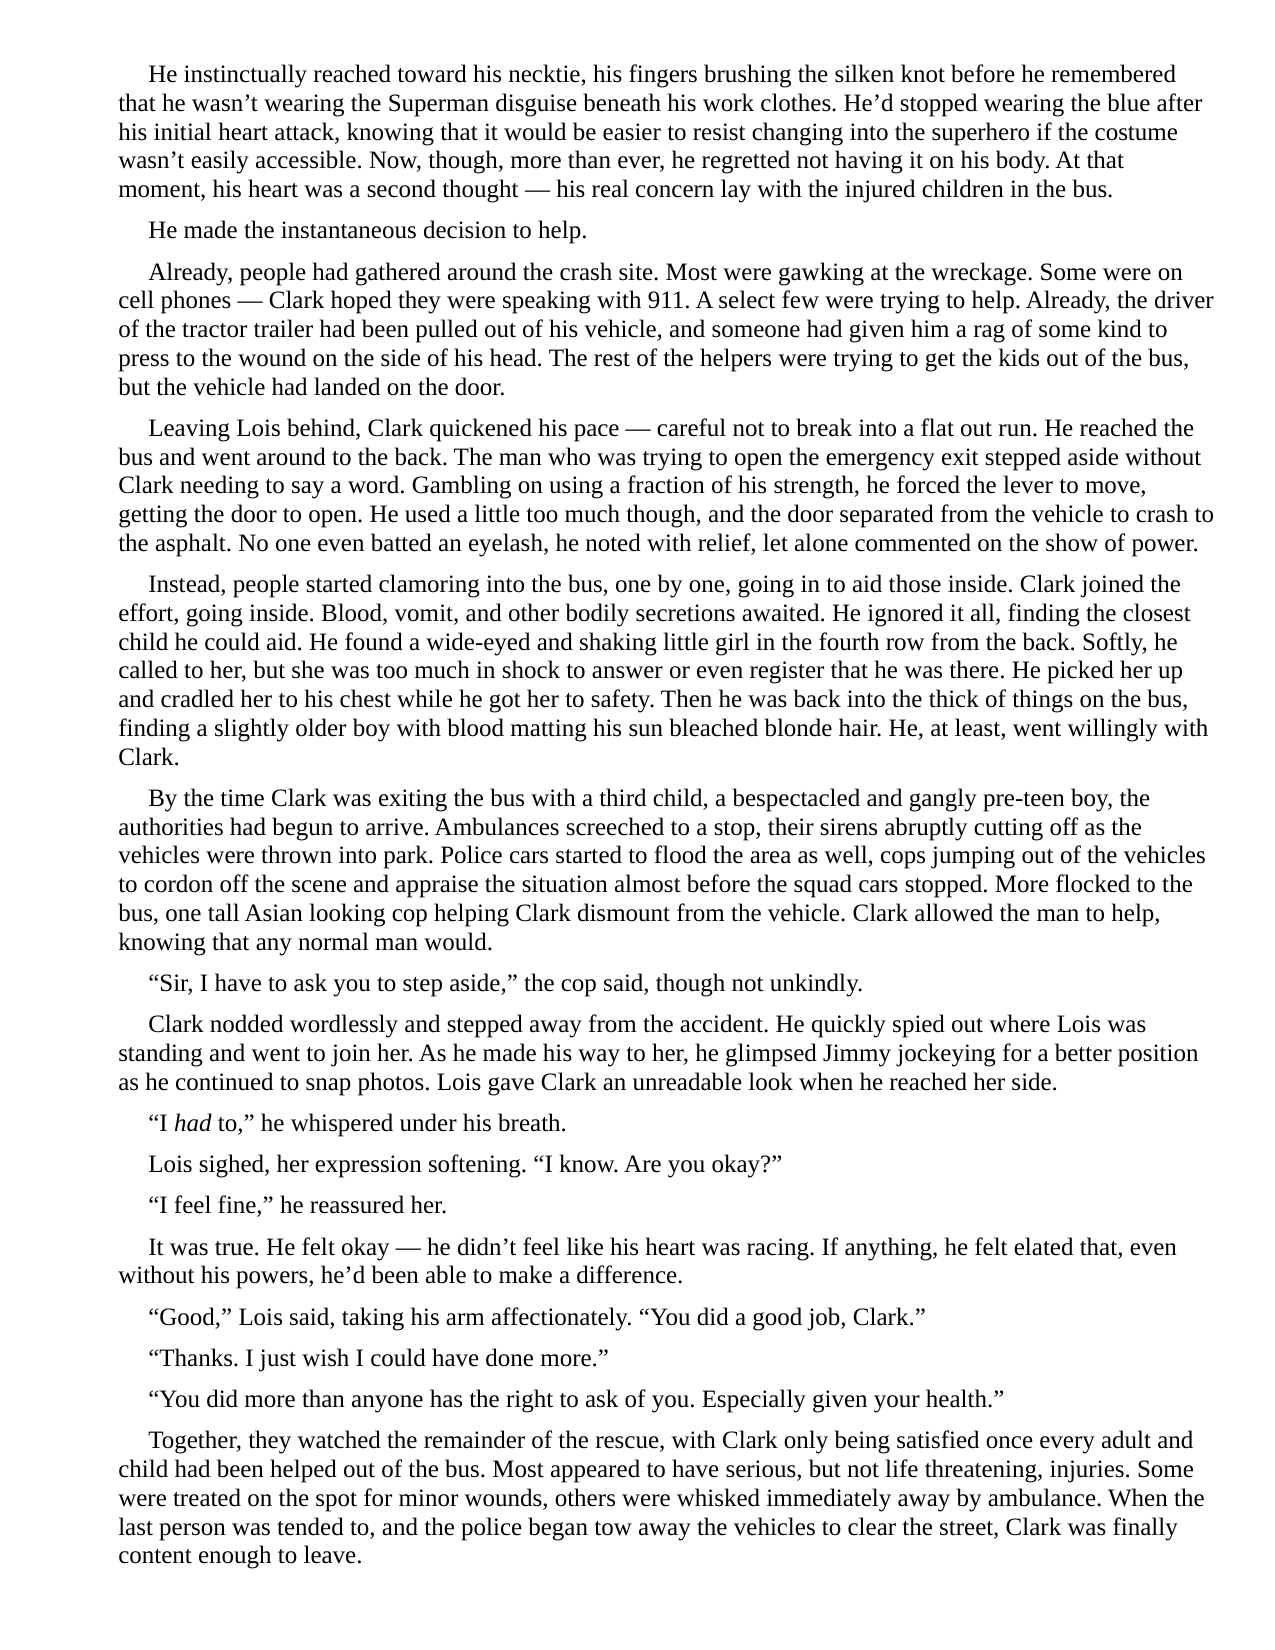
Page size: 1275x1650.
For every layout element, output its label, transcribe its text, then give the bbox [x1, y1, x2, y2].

text It was true. He felt okay — he didn’t feel like his heart was racing. If anything, he felt elated that, even without his powers, he’d been able to make a difference. [118, 1232, 1216, 1289]
text Instead, people started clamoring into the bus, one by one, going in to aid those inside. Clark joined the effort, going inside. Blood, vomit, and other bodily secretions awaited. He ignored it all, finding the closest child he could aid. He found a wide-eyed and shaking little girl in the fourth row from the back. Softly, he called to her, but she was too much in shock to answer or even register that he was there. He picked her up and cradled her to his chest while he got her to safety. Then he was back into the thick of things on the bus, finding a slightly older boy with blood matting his sun bleached blonde hair. He, at least, went willingly with Clark. [118, 569, 1216, 770]
text “I feel fine,” he reassured her. [118, 1190, 1216, 1219]
text Leaving Lois behind, Clark quickened his pace — careful not to break into a flat out run. He reached the bus and went around to the back. The man who was trying to open the emergency exit stepped aside without Clark needing to say a word. Gambling on using a fraction of his strength, he forced the lever to move, getting the door to open. He used a little too much though, and the door separated from the vehicle to crash to the asphalt. No one even batted an eyelash, he noted with relief, let alone commented on the show of power. [118, 413, 1216, 557]
text Lois sighed, her expression softening. “I know. Are you okay?” [118, 1149, 1216, 1178]
text “Good,” Lois said, taking his arm affectionately. “You did a good job, Clark.” [118, 1302, 1216, 1330]
text Clark nodded wordlessly and stepped away from the accident. He quickly spied out where Lois was standing and went to join her. As he made his way to her, he glimpsed Jimmy jockeying for a better position as he continued to snap photos. Lois gave Clark an unreadable look when he reached her side. [118, 1009, 1216, 1095]
text By the time Clark was exiting the bus with a third child, a bespectacled and gangly pre-teen boy, the authorities had begun to arrive. Ambulances screeched to a stop, their sirens abruptly cutting off as the vehicles were thrown into park. Police cars started to flood the area as well, cops jumping out of the vehicles to cordon off the scene and appraise the situation almost before the squad cars stopped. More flocked to the bus, one tall Asian looking cop helping Clark dismount from the vehicle. Clark allowed the man to help, knowing that any normal man would. [118, 783, 1216, 955]
text “Thanks. I just wish I could have done more.” [118, 1343, 1216, 1372]
text “I had to,” he whispered under his breath. [118, 1108, 1216, 1137]
text “Sir, I have to ask you to step aside,” the cop said, though not unkindly. [118, 968, 1216, 997]
text Already, people had gathered around the crash site. Most were gawking at the wreckage. Some were on cell phones — Clark hoped they were speaking with 911. A select few were trying to help. Already, the driver of the tractor trailer had been pulled out of his vehicle, and someone had given him a rag of some kind to press to the wound on the side of his head. The rest of the helpers were trying to get the kids out of the bus, but the vehicle had landed on the door. [118, 257, 1216, 400]
text He made the instantaneous decision to help. [118, 215, 1216, 244]
text He instinctually reached toward his necktie, his fingers brushing the silken knot before he remembered that he wasn’t wearing the Superman disguise beneath his work clothes. He’d stopped wearing the blue after his initial heart attack, knowing that it would be easier to resist changing into the superhero if the costume wasn’t easily accessible. Now, though, more than ever, he regretted not having it on his body. At that moment, his heart was a second thought — his real concern lay with the injured children in the bus. [118, 59, 1216, 203]
text Together, they watched the remainder of the rescue, with Clark only being satisfied once every adult and child had been helped out of the bus. Most appeared to have serious, but not life threatening, injuries. Some were treated on the spot for minor wounds, others were whisked immediately away by ambulance. When the last person was tended to, and the police began tow away the vehicles to clear the street, Clark was finally content enough to leave. [118, 1425, 1216, 1569]
text “You did more than anyone has the right to ask of you. Especially given your health.” [118, 1384, 1216, 1413]
